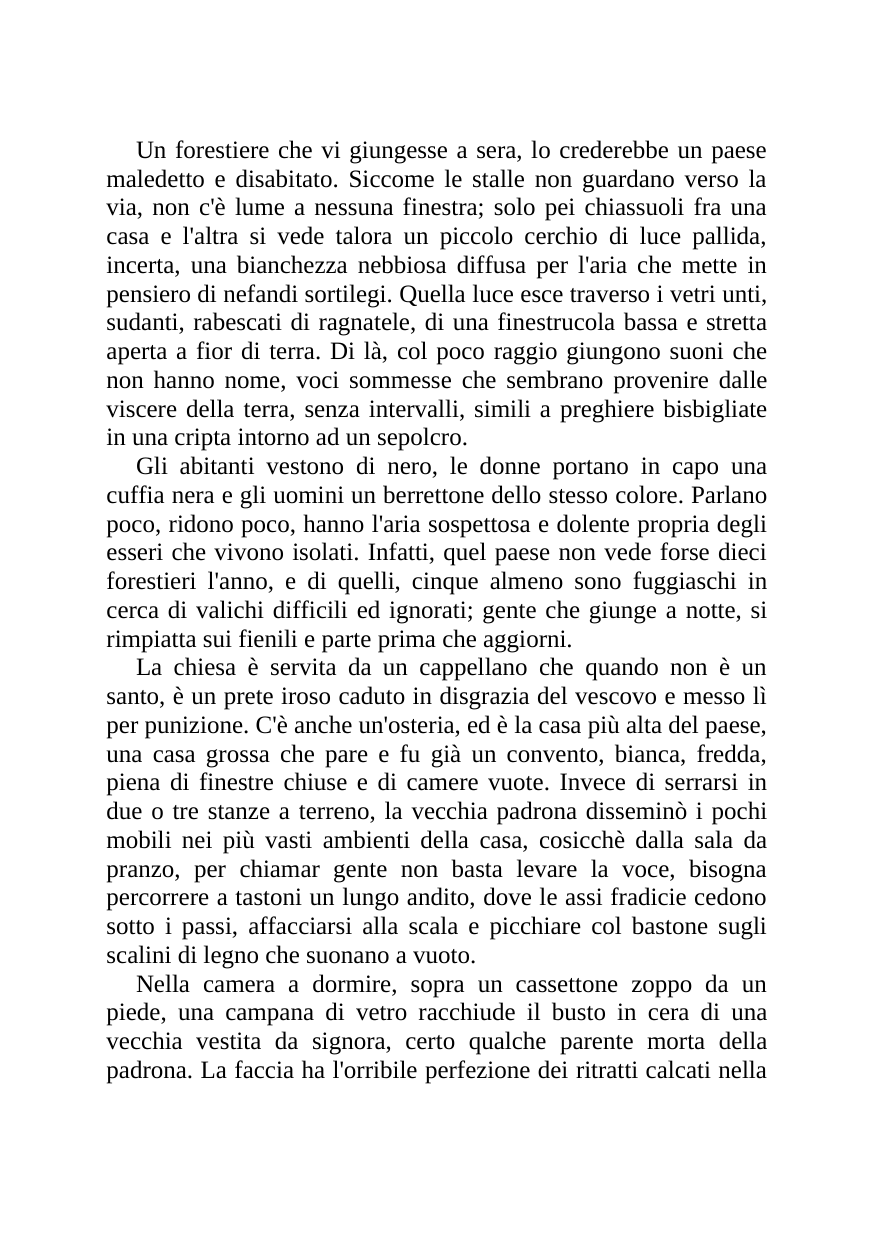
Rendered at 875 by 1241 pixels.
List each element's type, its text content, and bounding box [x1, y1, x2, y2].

text Nella camera a dormire, sopra un cassettone zoppo da un piede, una campana di vetro racchiude il busto in cera di una vecchia vestita da signora, certo qualche parente morta della padrona. La faccia ha l'orribile perfezione dei ritratti calcati nella [106, 969, 768, 1084]
text Gli abitanti vestono di nero, le donne portano in capo una cuffia nera e gli uomini un berrettone dello stesso colore. Parlano poco, ridono poco, hanno l'aria sospettosa e dolente propria degli esseri che vivono isolati. Infatti, quel paese non vede forse dieci forestieri l'anno, e di quelli, cinque almeno sono fuggiaschi in cerca di valichi difficili ed ignorati; gente che giunge a notte, si rimpiatta sui fienili e parte prima che aggiorni. [106, 451, 768, 652]
text Un forestiere che vi giungesse a sera, lo crederebbe un paese maledetto e disabitato. Siccome le stalle non guardano verso la via, non c'è lume a nessuna finestra; solo pei chiassuoli fra una casa e l'altra si vede talora un piccolo cerchio di luce pallida, incerta, una bianchezza nebbiosa diffusa per l'aria che mette in pensiero di nefandi sortilegi. Quella luce esce traverso i vetri unti, sudanti, rabescati di ragnatele, di una finestrucola bassa e stretta aperta a fior di terra. Di là, col poco raggio giungono suoni che non hanno nome, voci sommesse che sembrano provenire dalle viscere della terra, senza intervalli, simili a preghiere bisbigliate in una cripta intorno ad un sepolcro. [106, 135, 768, 451]
text La chiesa è servita da un cappellano che quando non è un santo, è un prete iroso caduto in disgrazia del vescovo e messo lì per punizione. C'è anche un'osteria, ed è la casa più alta del paese, una casa grossa che pare e fu già un convento, bianca, fredda, piena di finestre chiuse e di camere vuote. Invece di serrarsi in due o tre stanze a terreno, la vecchia padrona disseminò i pochi mobili nei più vasti ambienti della casa, cosicchè dalla sala da pranzo, per chiamar gente non basta levare la voce, bisogna percorrere a tastoni un lungo andito, dove le assi fradicie cedono sotto i passi, affacciarsi alla scala e picchiare col bastone sugli scalini di legno che suonano a vuoto. [106, 652, 768, 969]
